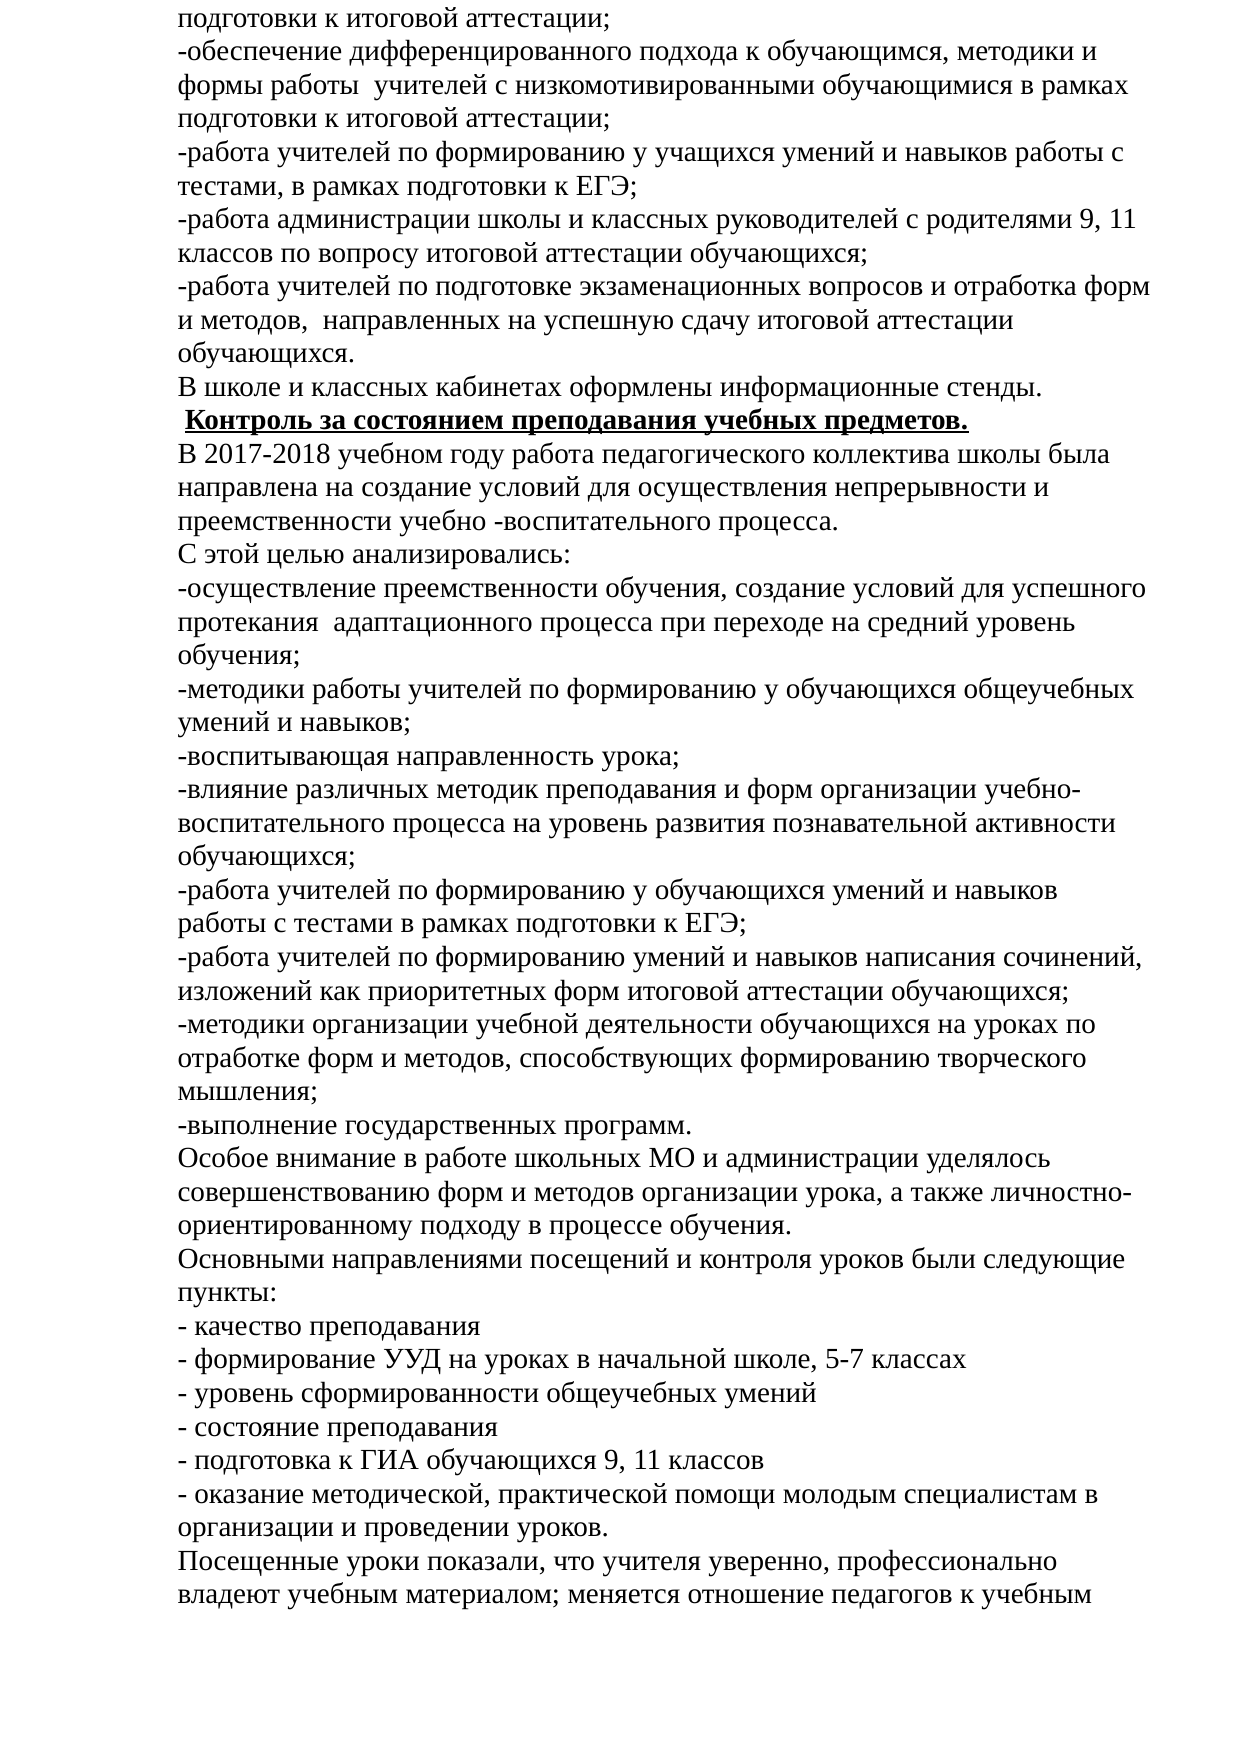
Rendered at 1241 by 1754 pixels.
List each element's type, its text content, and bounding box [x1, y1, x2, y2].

text - оказание методической, практической помощи молодым специалистам в организации и проведении уроков. [177, 1476, 1152, 1543]
text - качество преподавания [177, 1308, 1152, 1342]
text В школе и классных кабинетах оформлены информационные стенды. [177, 369, 1152, 402]
text Посещенные уроки показали, что учителя уверенно, профессионально владеют учебным материалом; меняется отношение педагогов к учебным [177, 1543, 1152, 1610]
text -работа администрации школы и классных руководителей с родителями 9, 11 классов по вопросу итоговой аттестации обучающихся; [177, 201, 1152, 268]
text В 2017-2018 учебном году работа педагогического коллектива школы была направлена на создание условий для осуществления непрерывности и преемственности учебно -воспитательного процесса. [177, 436, 1152, 537]
text -работа учителей по формированию умений и навыков написания сочинений, изложений как приоритетных форм итоговой аттестации обучающихся; [177, 939, 1152, 1006]
text подготовки к итоговой аттестации; [177, 0, 1152, 33]
text Контроль за состоянием преподавания учебных предметов. [177, 402, 1152, 436]
text -воспитывающая направленность урока; [177, 738, 1152, 771]
text -работа учителей по формированию у учащихся умений и навыков работы с тестами, в рамках подготовки к ЕГЭ; [177, 134, 1152, 201]
text -работа учителей по подготовке экзаменационных вопросов и отработка форм и методов, направленных на успешную сдачу итоговой аттестации обучающихся. [177, 268, 1152, 369]
text - уровень сформированности общеучебных умений [177, 1375, 1152, 1409]
text - состояние преподавания [177, 1409, 1152, 1442]
text Особое внимание в работе школьных МО и администрации уделялось совершенствованию форм и методов организации урока, а также личностно-ориентированному подходу в процессе обучения. [177, 1140, 1152, 1241]
text -влияние различных методик преподавания и форм организации учебно-воспитательного процесса на уровень развития познавательной активности обучающихся; [177, 771, 1152, 872]
text - подготовка к ГИА обучающихся 9, 11 классов [177, 1442, 1152, 1476]
text -осуществление преемственности обучения, создание условий для успешного протекания адаптационного процесса при переходе на средний уровень обучения; [177, 570, 1152, 671]
text -работа учителей по формированию у обучающихся умений и навыков работы с тестами в рамках подготовки к ЕГЭ; [177, 872, 1152, 939]
text - формирование УУД на уроках в начальной школе, 5-7 классах [177, 1342, 1152, 1375]
text -методики организации учебной деятельности обучающихся на уроках по отработке форм и методов, способствующих формированию творческого мышления; [177, 1006, 1152, 1107]
text -выполнение государственных программ. [177, 1107, 1152, 1140]
text -обеспечение дифференцированного подхода к обучающимся, методики и формы работы учителей с низкомотивированными обучающимися в рамках подготовки к итоговой аттестации; [177, 33, 1152, 134]
text -методики работы учителей по формированию у обучающихся общеучебных умений и навыков; [177, 671, 1152, 738]
text С этой целью анализировались: [177, 537, 1152, 570]
text Основными направлениями посещений и контроля уроков были следующие пункты: [177, 1241, 1152, 1308]
